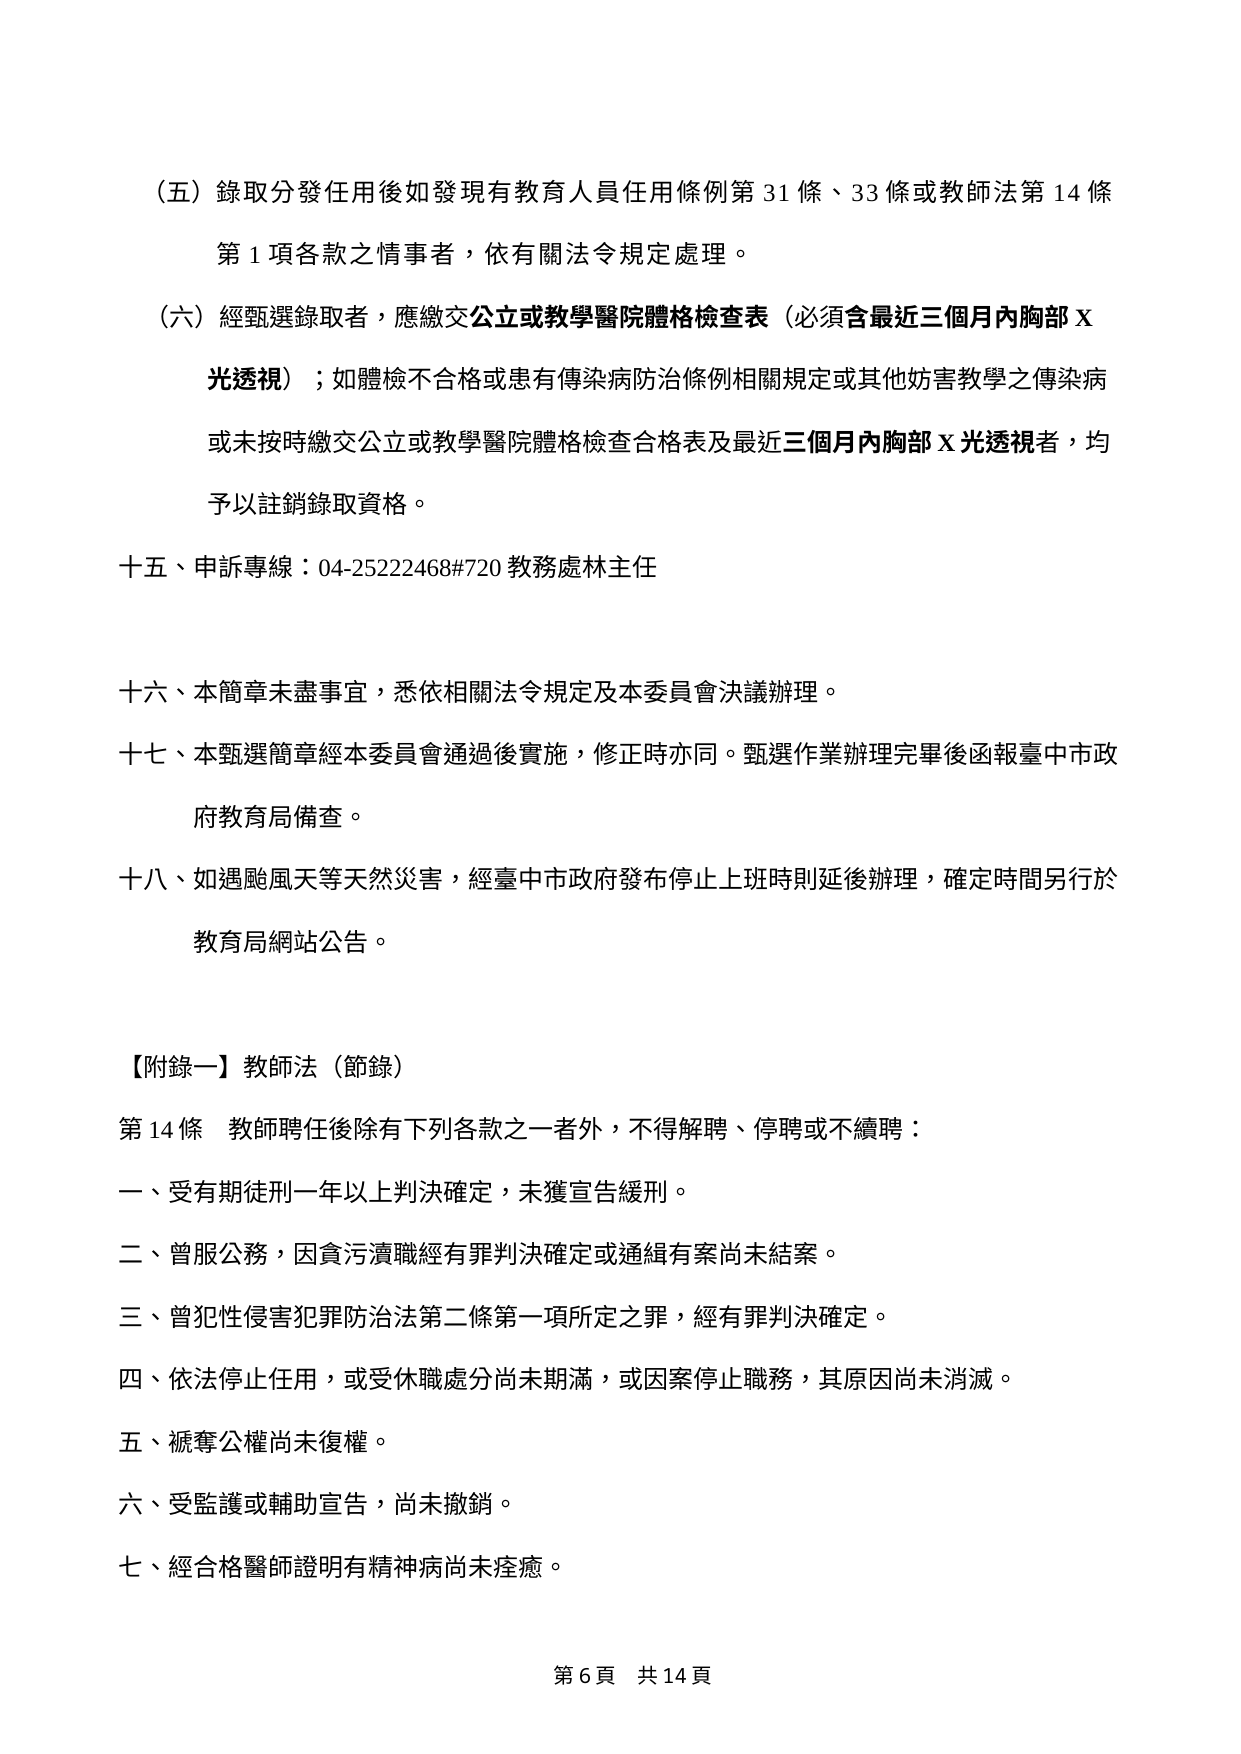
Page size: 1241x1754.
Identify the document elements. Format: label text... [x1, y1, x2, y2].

text 二、曾服公務，因貪污瀆職經有罪判決確定或通緝有案尚未結案。 [118, 1211, 1122, 1273]
text （五）錄取分發任用後如發現有教育人員任用條例第31條、33條或教師法第14條第1項各款之情事者，依有關法令規定處理。 [141, 148, 1122, 273]
text 三、曾犯性侵害犯罪防治法第二條第一項所定之罪，經有罪判決確定。 [118, 1273, 1122, 1336]
text 十八、如遇颱風天等天然災害，經臺中市政府發布停止上班時則延後辦理，確定時間另行於教育局網站公告。 [118, 836, 1122, 961]
text 十七、本甄選簡章經本委員會通過後實施，修正時亦同。甄選作業辦理完畢後函報臺中市政府教育局備查。 [118, 711, 1122, 836]
text 【附錄一】教師法（節錄） [118, 1023, 1122, 1086]
text 四、依法停止任用，或受休職處分尚未期滿，或因案停止職務，其原因尚未消滅。 [118, 1336, 1122, 1398]
text 五、褫奪公權尚未復權。 [118, 1398, 1122, 1461]
text 十五、申訴專線：04-25222468#720 教務處林主任 [118, 523, 1122, 586]
text 六、受監護或輔助宣告，尚未撤銷。 [118, 1461, 1122, 1523]
text 七、經合格醫師證明有精神病尚未痊癒。 [118, 1523, 1122, 1586]
text （六）經甄選錄取者，應繳交公立或教學醫院體格檢查表（必須含最近三個月內胸部X光透視）；如體檢不合格或患有傳染病防治條例相關規定或其他妨害教學之傳染病或未按時繳交公立或教學醫院體格檢查合格表及最近三個月內胸部X光透視者，均予以註銷錄取資格。 [144, 273, 1122, 523]
text 第14條 教師聘任後除有下列各款之一者外，不得解聘、停聘或不續聘： [118, 1086, 1122, 1148]
text 一、受有期徒刑一年以上判決確定，未獲宣告緩刑。 [118, 1148, 1122, 1211]
text 十六、本簡章未盡事宜，悉依相關法令規定及本委員會決議辦理。 [118, 648, 1122, 711]
